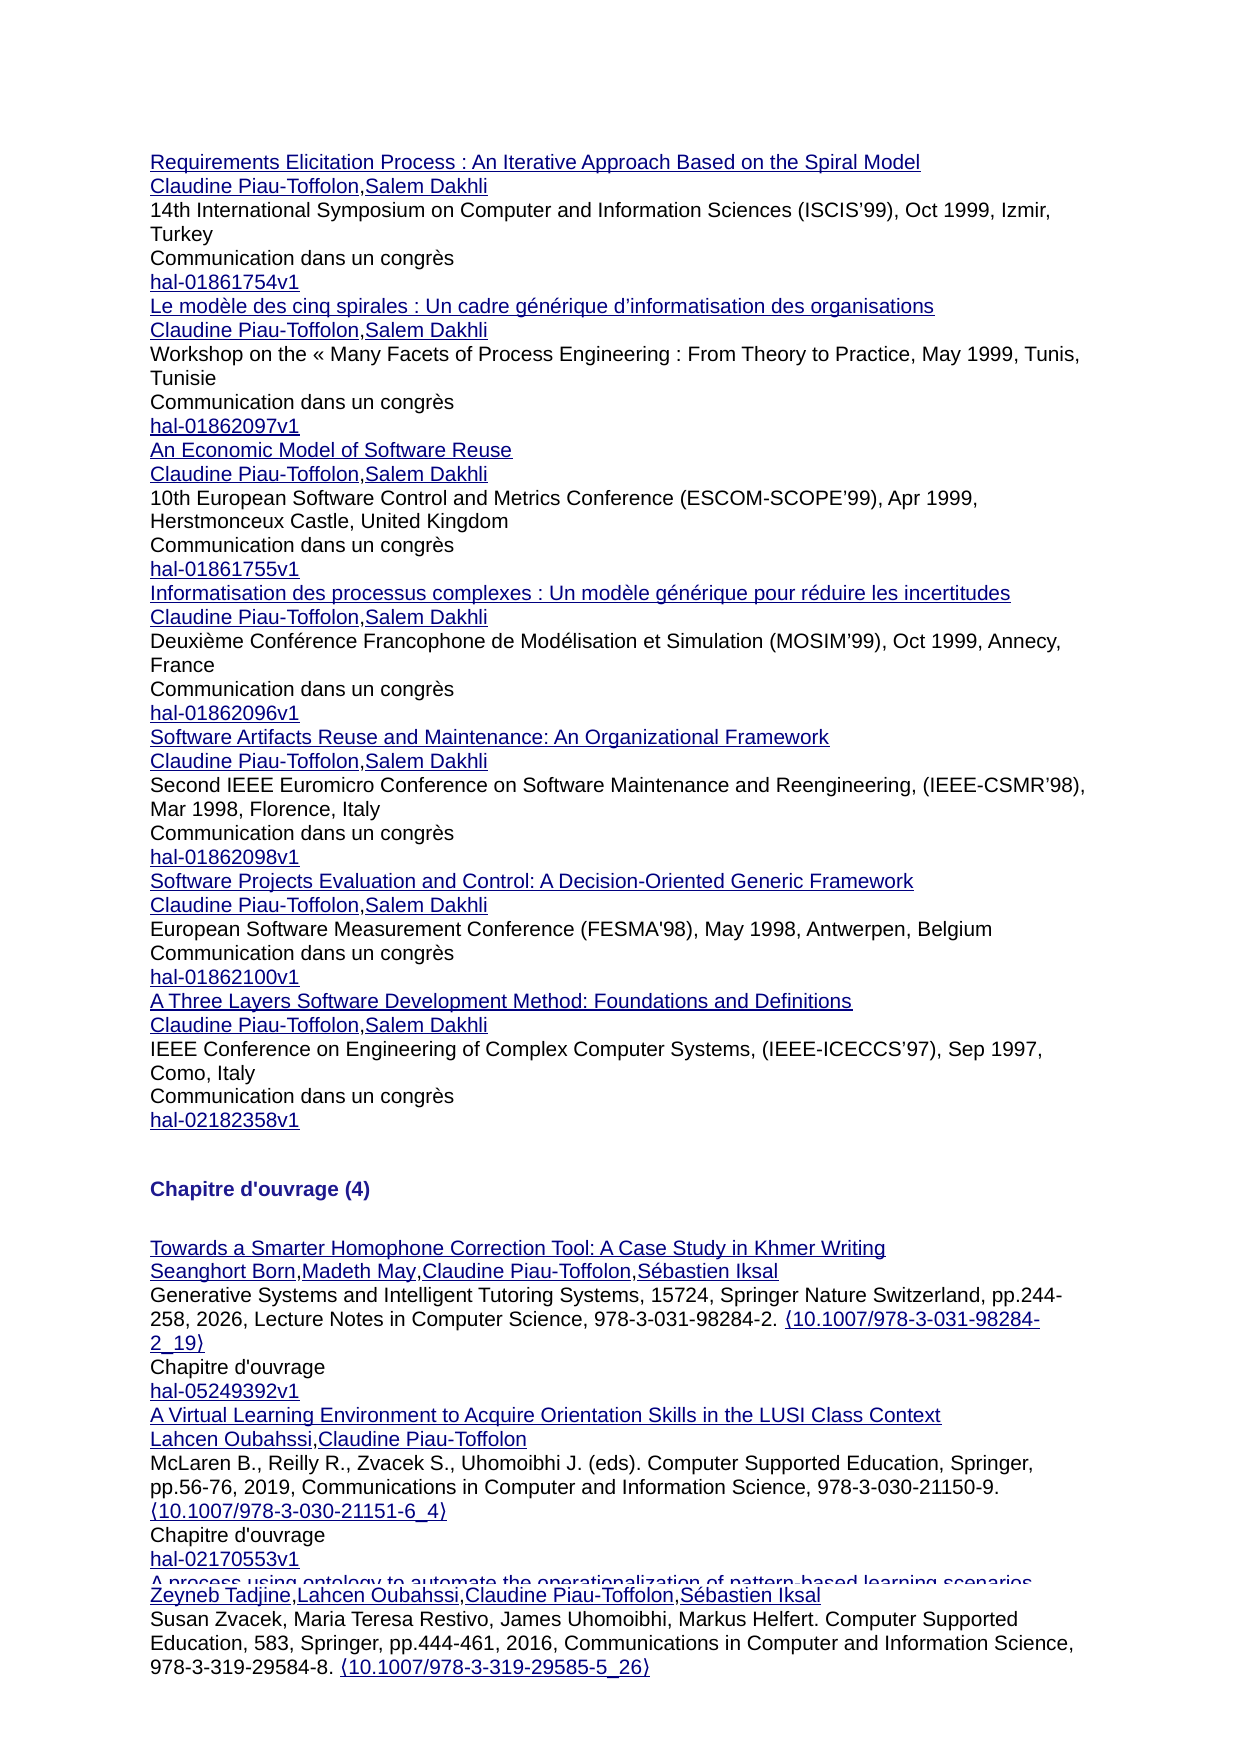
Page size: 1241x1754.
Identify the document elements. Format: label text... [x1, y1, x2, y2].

table_cell Software Projects Evaluation and Control: A Decision-Oriented Generic Framework Claudine Piau-Toffolon,Salem Dakhli European Software Measurement Conference (FESMA'98), May 1998, Antwerpen, Belgium Communication dans un congrès hal-01862100v1 [150, 869, 1090, 988]
table_cell Informatisation des processus complexes : Un modèle générique pour réduire les incertitudes Claudine Piau-Toffolon,Salem Dakhli Deuxième Conférence Francophone de Modélisation et Simulation (MOSIM’99), Oct 1999, Annecy, France Communication dans un congrès hal-01862096v1 [150, 581, 1090, 725]
table_cell Software Artifacts Reuse and Maintenance: An Organizational Framework Claudine Piau-Toffolon,Salem Dakhli Second IEEE Euromicro Conference on Software Maintenance and Reengineering, (IEEE-CSMR’98), Mar 1998, Florence, Italy Communication dans un congrès hal-01862098v1 [150, 725, 1090, 869]
table_cell A Virtual Learning Environment to Acquire Orientation Skills in the LUSI Class Context Lahcen Oubahssi,Claudine Piau-Toffolon McLaren B., Reilly R., Zvacek S., Uhomoibhi J. (eds). Computer Supported Education, Springer, pp.56-76, 2019, Communications in Computer and Information Science, 978-3-030-21150-9. ⟨10.1007/978-3-030-21151-6_4⟩ Chapitre d'ouvrage hal-02170553v1 [150, 1403, 1090, 1571]
table_cell A process using ontology to automate the operationalization of pattern-based learning scenarios Zeyneb Tadjine,Lahcen Oubahssi,Claudine Piau-Toffolon,Sébastien Iksal Susan Zvacek, Maria Teresa Restivo, James Uhomoibhi, Markus Helfert. Computer Supported Education, 583, Springer, pp.444-461, 2016, Communications in Computer and Information Science, 978-3-319-29584-8. ⟨10.1007/978-3-319-29585-5_26⟩ [150, 1571, 1090, 1679]
table_cell An Economic Model of Software Reuse Claudine Piau-Toffolon,Salem Dakhli 10th European Software Control and Metrics Conference (ESCOM-SCOPE’99), Apr 1999, Herstmonceux Castle, United Kingdom Communication dans un congrès hal-01861755v1 [150, 438, 1090, 581]
table_header Towards a Smarter Homophone Correction Tool: A Case Study in Khmer Writing Seanghort Born,Madeth May,Claudine Piau-Toffolon,Sébastien Iksal Generative Systems and Intelligent Tutoring Systems, 15724, Springer Nature Switzerland, pp.244-258, 2026, Lecture Notes in Computer Science, 978-3-031-98284-2. ⟨10.1007/978-3-031-98284-2_19⟩ Chapitre d'ouvrage hal-05249392v1 [150, 1235, 1090, 1403]
table_cell Le modèle des cinq spirales : Un cadre générique d’informatisation des organisations Claudine Piau-Toffolon,Salem Dakhli Workshop on the « Many Facets of Process Engineering : From Theory to Practice, May 1999, Tunis, Tunisie Communication dans un congrès hal-01862097v1 [150, 294, 1090, 437]
subtitle Chapitre d'ouvrage (4) [150, 1177, 1090, 1201]
table_cell Requirements Elicitation Process : An Iterative Approach Based on the Spiral Model Claudine Piau-Toffolon,Salem Dakhli 14th International Symposium on Computer and Information Sciences (ISCIS’99), Oct 1999, Izmir, Turkey Communication dans un congrès hal-01861754v1 [150, 150, 1090, 294]
table_cell A Three Layers Software Development Method: Foundations and Definitions Claudine Piau-Toffolon,Salem Dakhli IEEE Conference on Engineering of Complex Computer Systems, (IEEE-ICECCS’97), Sep 1997, Como, Italy Communication dans un congrès hal-02182358v1 [150, 989, 1090, 1132]
